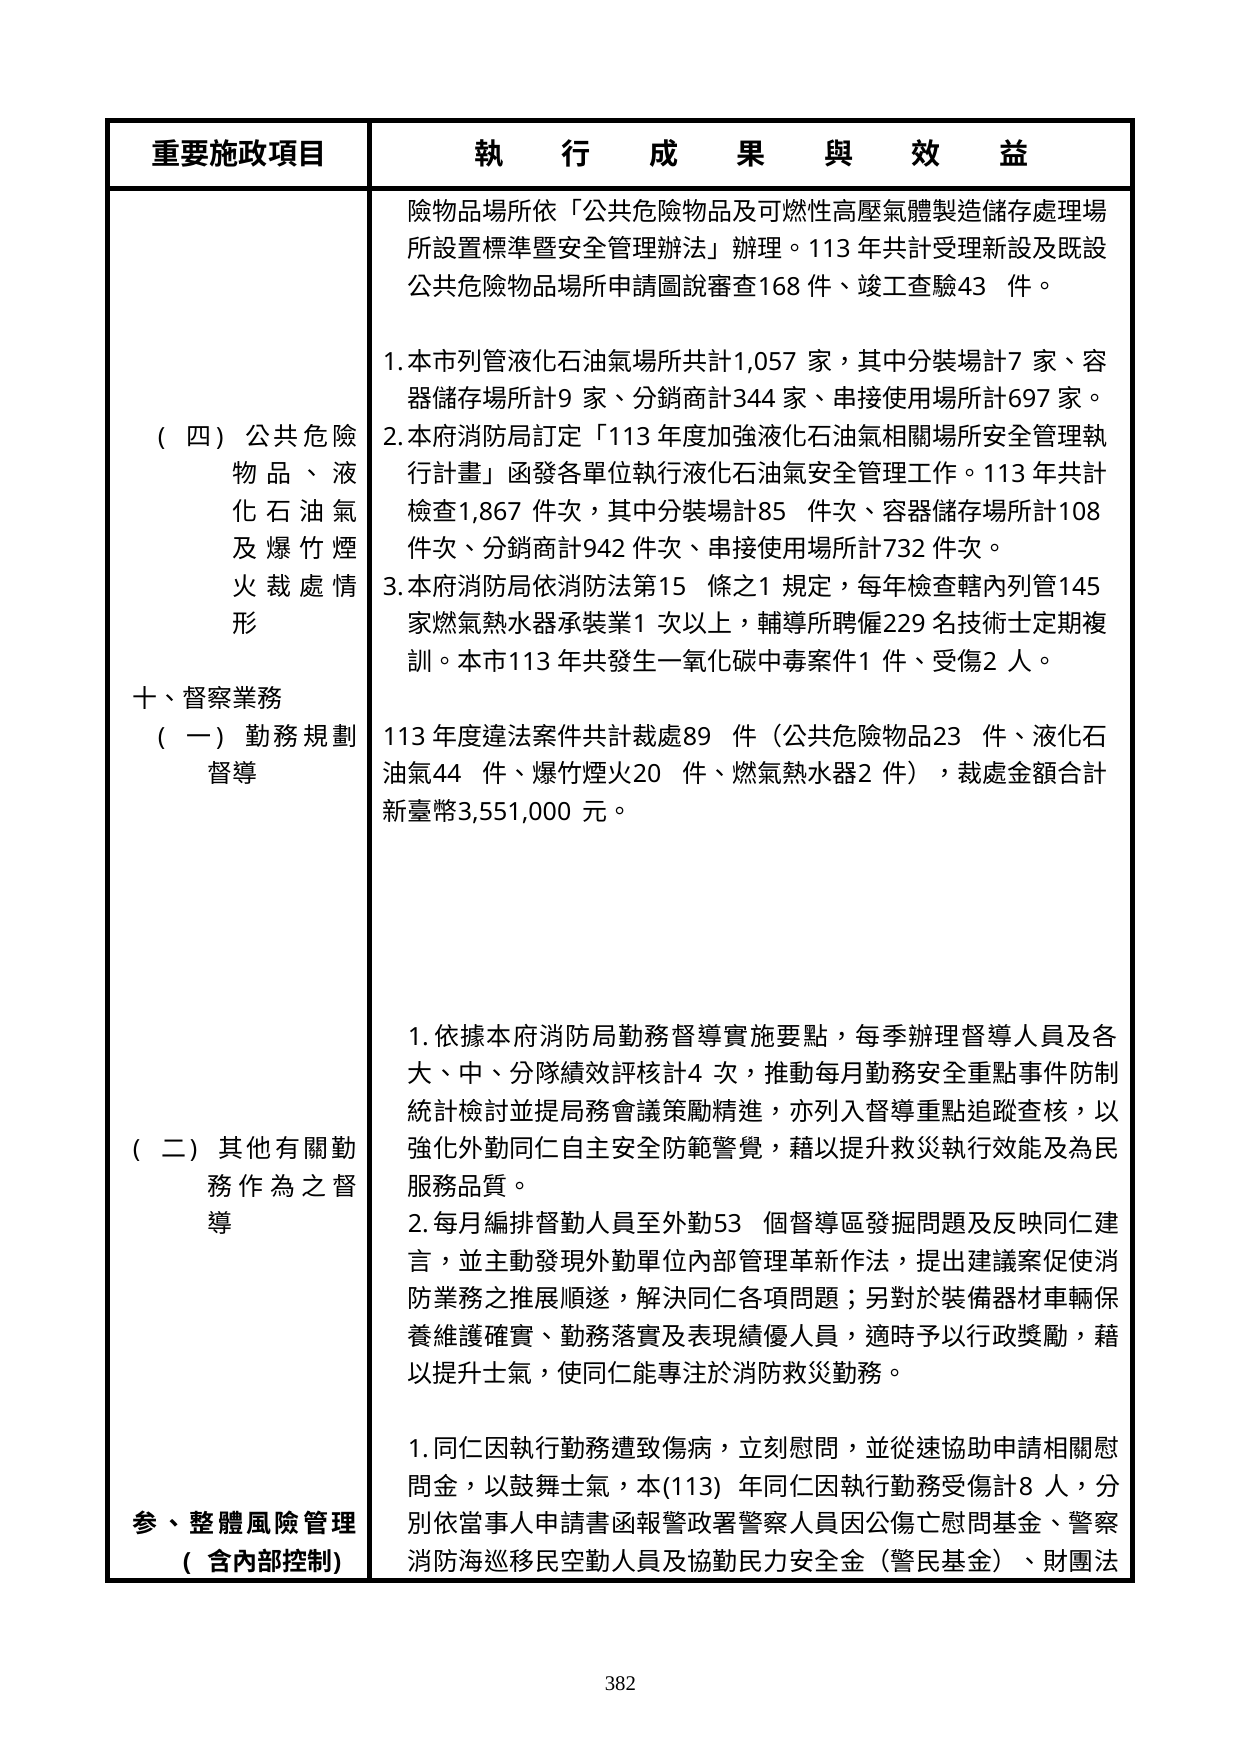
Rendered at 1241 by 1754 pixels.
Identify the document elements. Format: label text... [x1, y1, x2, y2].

table_cell 險物品場所依「公共危險物品及可燃性高壓氣體製造儲存處理場所設置標準暨安全管理辦法」辦理。113年共計受理新設及既設公共危險物品場所申請圖說審查168件、竣工查驗43件。 1.本市列管液化石油氣場所共計1,057家，其中分裝場計7家、容器儲存場所計9家、分銷商計344家、串接使用場所計697家。 2.本府消防局訂定「113年度加強液化石油氣相關場所安全管理執行計畫」函發各單位執行液化石油氣安全管理工作。113年共計檢查1,867件次，其中分裝場計85件次、容器儲存場所計108件次、分銷商計942件次、串接使用場所計732件次。 3.本府消防局依消防法第15條之1規定，每年檢查轄內列管145家燃氣熱水器承裝業1次以上，輔導所聘僱229名技術士定期複訓。本市113年共發生一氧化碳中毒案件1件、受傷2人。 113年度違法案件共計裁處89件（公共危險物品23件、液化石油氣44件、爆竹煙火20件、燃氣熱水器2件），裁處金額合計新臺幣3,551,000元。 1.依據本府消防局勤務督導實施要點，每季辦理督導人員及各大、中、分隊績效評核計4次，推動每月勤務安全重點事件防制統計檢討並提局務會議策勵精進，亦列入督導重點追蹤查核，以強化外勤同仁自主安全防範警覺，藉以提升救災執行效能及為民服務品質。 2.每月編排督勤人員至外勤53個督導區發掘問題及反映同仁建言，並主動發現外勤單位內部管理革新作法，提出建議案促使消防業務之推展順遂，解決同仁各項問題；另對於裝備器材車輛保養維護確實、勤務落實及表現績優人員，適時予以行政獎勵，藉以提升士氣，使同仁能專注於消防救災勤務。 1.同仁因執行勤務遭致傷病，立刻慰問，並從速協助申請相關慰問金，以鼓舞士氣，本(113)年同仁因執行勤務受傷計8人，分別依當事人申請書函報警政署警察人員因公傷亡慰問基金、警察消防海巡移民空勤人員及協勤民力安全金（警民基金）、財團法 [372, 191, 1130, 1578]
table_cell (四)公共危險物品、液化石油氣及爆竹煙火裁處情形 十、督察業務 (一)勤務規劃督導 (二)其他有關勤務作為之督導 参、整體風險管理(含內部控制) [110, 191, 367, 1578]
table_header 執 行 成 果 與 效 益 [372, 123, 1130, 186]
table_header 重要施政項目 [110, 123, 367, 186]
